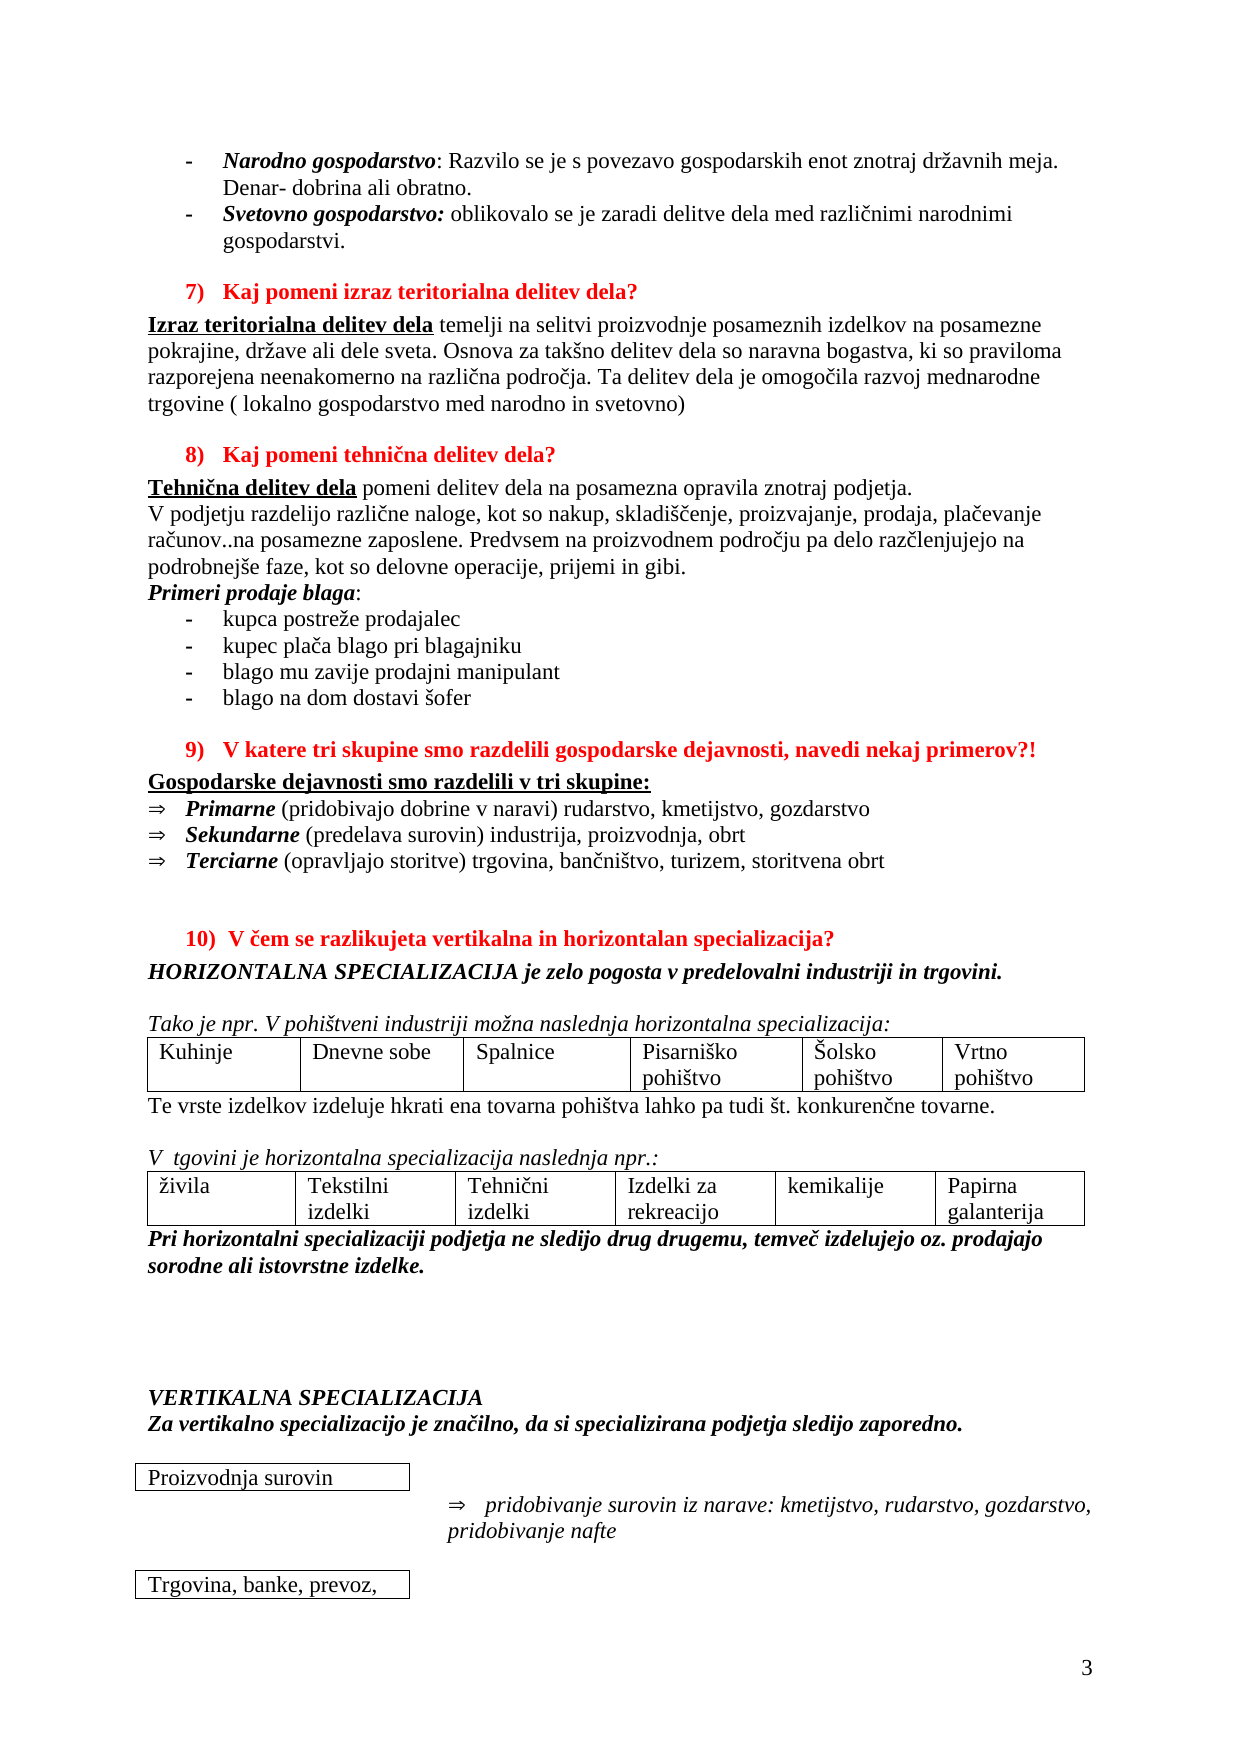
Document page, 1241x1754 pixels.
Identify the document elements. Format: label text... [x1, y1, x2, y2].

text Te vrste izdelkov izdeluje hkrati ena tovarna pohištva lahko pa tudi št. konkurenčne tovarne. [148, 1092, 1093, 1118]
table_header kemikalije [776, 1172, 935, 1224]
table_header Vrtno pohištvo [943, 1038, 1084, 1091]
table_header Dnevne sobe [301, 1038, 463, 1091]
text Izraz teritorialna delitev dela temelji na selitvi proizvodnje posameznih izdelkov na posamezne pokrajine, države ali dele sveta. Osnova za takšno delitev dela so naravna bogastva, ki so praviloma razporejena neenakomerno na različna področja. Ta delitev dela je omogočila razvoj mednarodne trgovine ( lokalno gospodarstvo med narodno in svetovno) [148, 311, 1093, 416]
table_header Trgovina, banke, prevoz, [136, 1571, 409, 1598]
subtitle V katere tri skupine smo razdelili gospodarske dejavnosti, navedi nekaj primerov?! [185, 736, 1093, 762]
table_header Tekstilni izdelki [296, 1172, 455, 1224]
list pridobivanje surovin iz narave: kmetijstvo, rudarstvo, gozdarstvo, pridobivanje nafte [448, 1491, 1093, 1544]
text V tgovini je horizontalna specializacija naslednja npr.: [148, 1144, 1093, 1171]
list Narodno gospodarstvo: Razvilo se je s povezavo gospodarskih enot znotraj državnih meja. Denar- dobrina ali obratno. [185, 148, 1093, 200]
subtitle Primarne (pridobivajo dobrine v naravi) rudarstvo, kmetijstvo, gozdarstvo [148, 795, 1093, 821]
text Pri horizontalni specializaciji podjetja ne sledijo drug drugemu, temveč izdelujejo oz. prodajajo sorodne ali istovrstne izdelke. [148, 1226, 1093, 1278]
text Primeri prodaje blaga: [148, 579, 1093, 605]
text V podjetju razdelijo različne naloge, kot so nakup, skladiščenje, proizvajanje, prodaja, plačevanje računov..na posamezne zaposlene. Predvsem na proizvodnem področju pa delo razčlenjujejo na podrobnejše faze, kot so delovne operacije, prijemi in gibi. [148, 500, 1093, 579]
list blago mu zavije prodajni manipulant [185, 658, 1093, 684]
subtitle Kaj pomeni izraz teritorialna delitev dela? [185, 278, 1093, 304]
list Svetovno gospodarstvo: oblikovalo se je zaradi delitve dela med različnimi narodnimi gospodarstvi. [185, 200, 1093, 253]
subtitle Sekundarne (predelava surovin) industrija, proizvodnja, obrt [148, 821, 1093, 847]
table_header živila [148, 1172, 295, 1224]
table_header Spalnice [464, 1038, 630, 1091]
table_header Papirna galanterija [936, 1172, 1084, 1224]
table_header Pisarniško pohištvo [631, 1038, 802, 1091]
list kupca postreže prodajalec [185, 605, 1093, 632]
text Tako je npr. V pohištveni industriji možna naslednja horizontalna specializacija: [148, 1011, 1093, 1037]
list kupec plača blago pri blagajniku [185, 632, 1093, 658]
table_header Kuhinje [148, 1038, 300, 1091]
subtitle Kaj pomeni tehnična delitev dela? [185, 441, 1093, 467]
subtitle V čem se razlikujeta vertikalna in horizontalan specializacija? [185, 925, 1093, 952]
subtitle Terciarne (opravljajo storitve) trgovina, bančništvo, turizem, storitvena obrt [148, 847, 1093, 874]
table_header Tehnični izdelki [456, 1172, 615, 1224]
text Za vertikalno specializacijo je značilno, da si specializirana podjetja sledijo zaporedno. [148, 1410, 1093, 1436]
text VERTIKALNA SPECIALIZACIJA [148, 1384, 1093, 1410]
list blago na dom dostavi šofer [185, 684, 1093, 711]
text Gospodarske dejavnosti smo razdelili v tri skupine: [148, 768, 1093, 795]
text Tehnična delitev dela pomeni delitev dela na posamezna opravila znotraj podjetja. [148, 474, 1093, 500]
table_header Izdelki za rekreacijo [616, 1172, 775, 1224]
text HORIZONTALNA SPECIALIZACIJA je zelo pogosta v predelovalni industriji in trgovini. [148, 958, 1093, 984]
table_header Proizvodnja surovin [136, 1464, 409, 1490]
table_header Šolsko pohištvo [803, 1038, 942, 1091]
